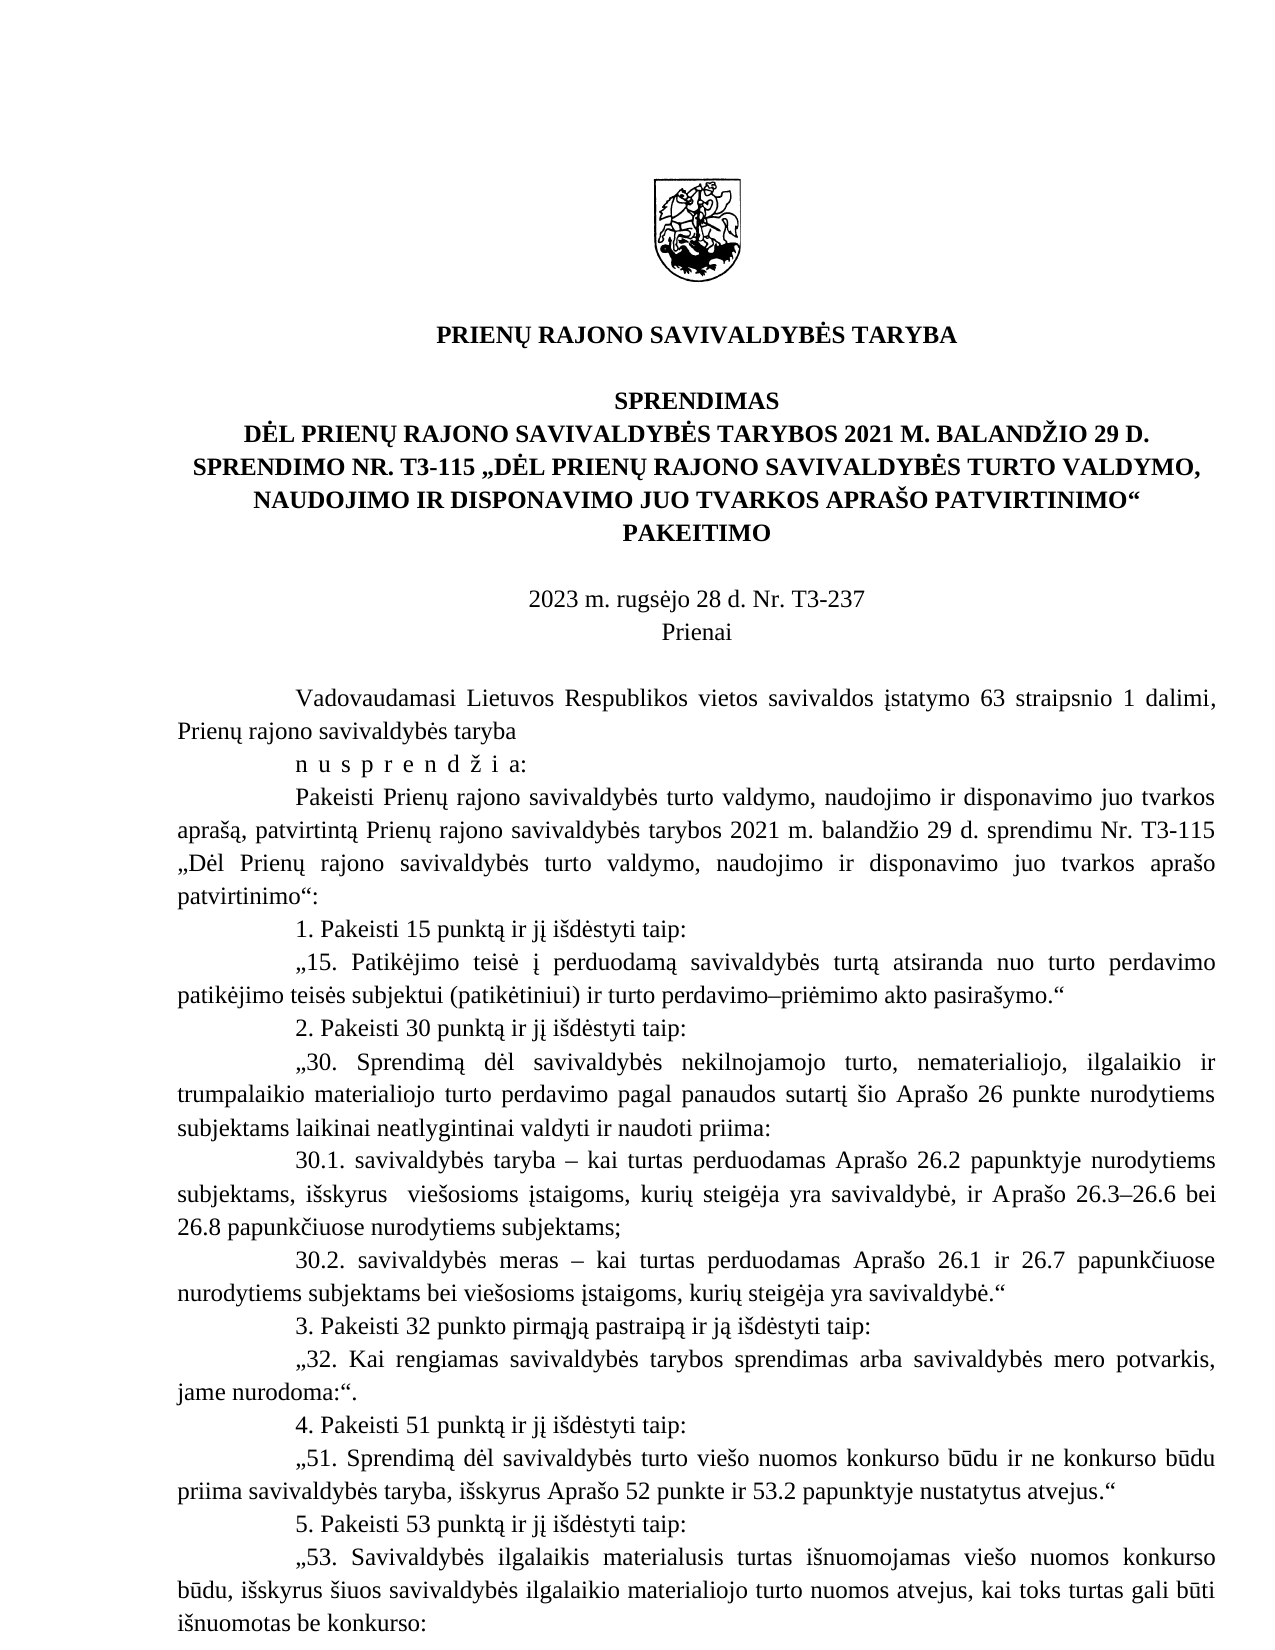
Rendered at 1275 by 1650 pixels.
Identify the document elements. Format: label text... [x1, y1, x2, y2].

text 3. Pakeisti 32 punkto pirmąją pastraipą ir ją išdėstyti taip: [177, 1311, 1216, 1339]
text 1. Pakeisti 15 punktą ir jį išdėstyti taip: [177, 914, 1216, 943]
text „53. Savivaldybės ilgalaikis materialusis turtas išnuomojamas viešo nuomos konkurso būdu, išskyrus šiuos savivaldybės ilgalaikio materialiojo turto nuomos atvejus, kai toks turtas gali būti išnuomotas be konkurso: [177, 1542, 1216, 1637]
text 30.1. savivaldybės taryba – kai turtas perduodamas Aprašo 26.2 papunktyje nurodytiems subjektams, išskyrus viešosioms įstaigoms, kurių steigėja yra savivaldybė, ir Aprašo 26.3–26.6 bei 26.8 papunkčiuose nurodytiems subjektams; [177, 1146, 1216, 1240]
text 5. Pakeisti 53 punktą ir jį išdėstyti taip: [177, 1509, 1216, 1538]
text „30. Sprendimą dėl savivaldybės nekilnojamojo turto, nematerialiojo, ilgalaikio ir trumpalaikio materialiojo turto perdavimo pagal panaudos sutartį šio Aprašo 26 punkte nurodytiems subjektams laikinai neatlygintinai valdyti ir naudoti priima: [177, 1047, 1216, 1141]
text „15. Patikėjimo teisė į perduodamą savivaldybės turtą atsiranda nuo turto perdavimo patikėjimo teisės subjektui (patikėtiniui) ir turto perdavimo–priėmimo akto pasirašymo.“ [177, 947, 1216, 1009]
text PRIENŲ RAJONO SAVIVALDYBĖS TARYBA [177, 320, 1216, 349]
text DĖL prienų rajono savivaldybės tarybos 2021 m. balandžio 29 d. sprendimo Nr. T3-115 „Dėl Prienų rajono savivaldybės turto valdymo, naudojimo ir disponavimo juo tvarkos aprašo patvirtinimo“ Pakeitimo [177, 419, 1216, 547]
text Prienai [177, 617, 1216, 646]
text „32. Kai rengiamas savivaldybės tarybos sprendimas arba savivaldybės mero potvarkis, jame nurodoma:“. [177, 1344, 1216, 1406]
text 2. Pakeisti 30 punktą ir jį išdėstyti taip: [177, 1013, 1216, 1042]
text 2023 m. rugsėjo 28 d. Nr. T3-237 [177, 584, 1216, 613]
text nusprendžia: [177, 749, 1216, 778]
text 4. Pakeisti 51 punktą ir jį išdėstyti taip: [177, 1410, 1216, 1438]
text SPRENDIMAS [177, 386, 1216, 415]
text „51. Sprendimą dėl savivaldybės turto viešo nuomos konkurso būdu ir ne konkurso būdu priima savivaldybės taryba, išskyrus Aprašo 52 punkte ir 53.2 papunktyje nustatytus atvejus.“ [177, 1443, 1216, 1504]
text Vadovaudamasi Lietuvos Respublikos vietos savivaldos įstatymo 63 straipsnio 1 dalimi, Prienų rajono savivaldybės taryba [177, 683, 1216, 745]
text 30.2. savivaldybės meras – kai turtas perduodamas Aprašo 26.1 ir 26.7 papunkčiuose nurodytiems subjektams bei viešosioms įstaigoms, kurių steigėja yra savivaldybė.“ [177, 1245, 1216, 1306]
text Pakeisti Prienų rajono savivaldybės turto valdymo, naudojimo ir disponavimo juo tvarkos aprašą, patvirtintą Prienų rajono savivaldybės tarybos 2021 m. balandžio 29 d. sprendimu Nr. T3-115 „Dėl Prienų rajono savivaldybės turto valdymo, naudojimo ir disponavimo juo tvarkos aprašo patvirtinimo“: [177, 782, 1216, 910]
